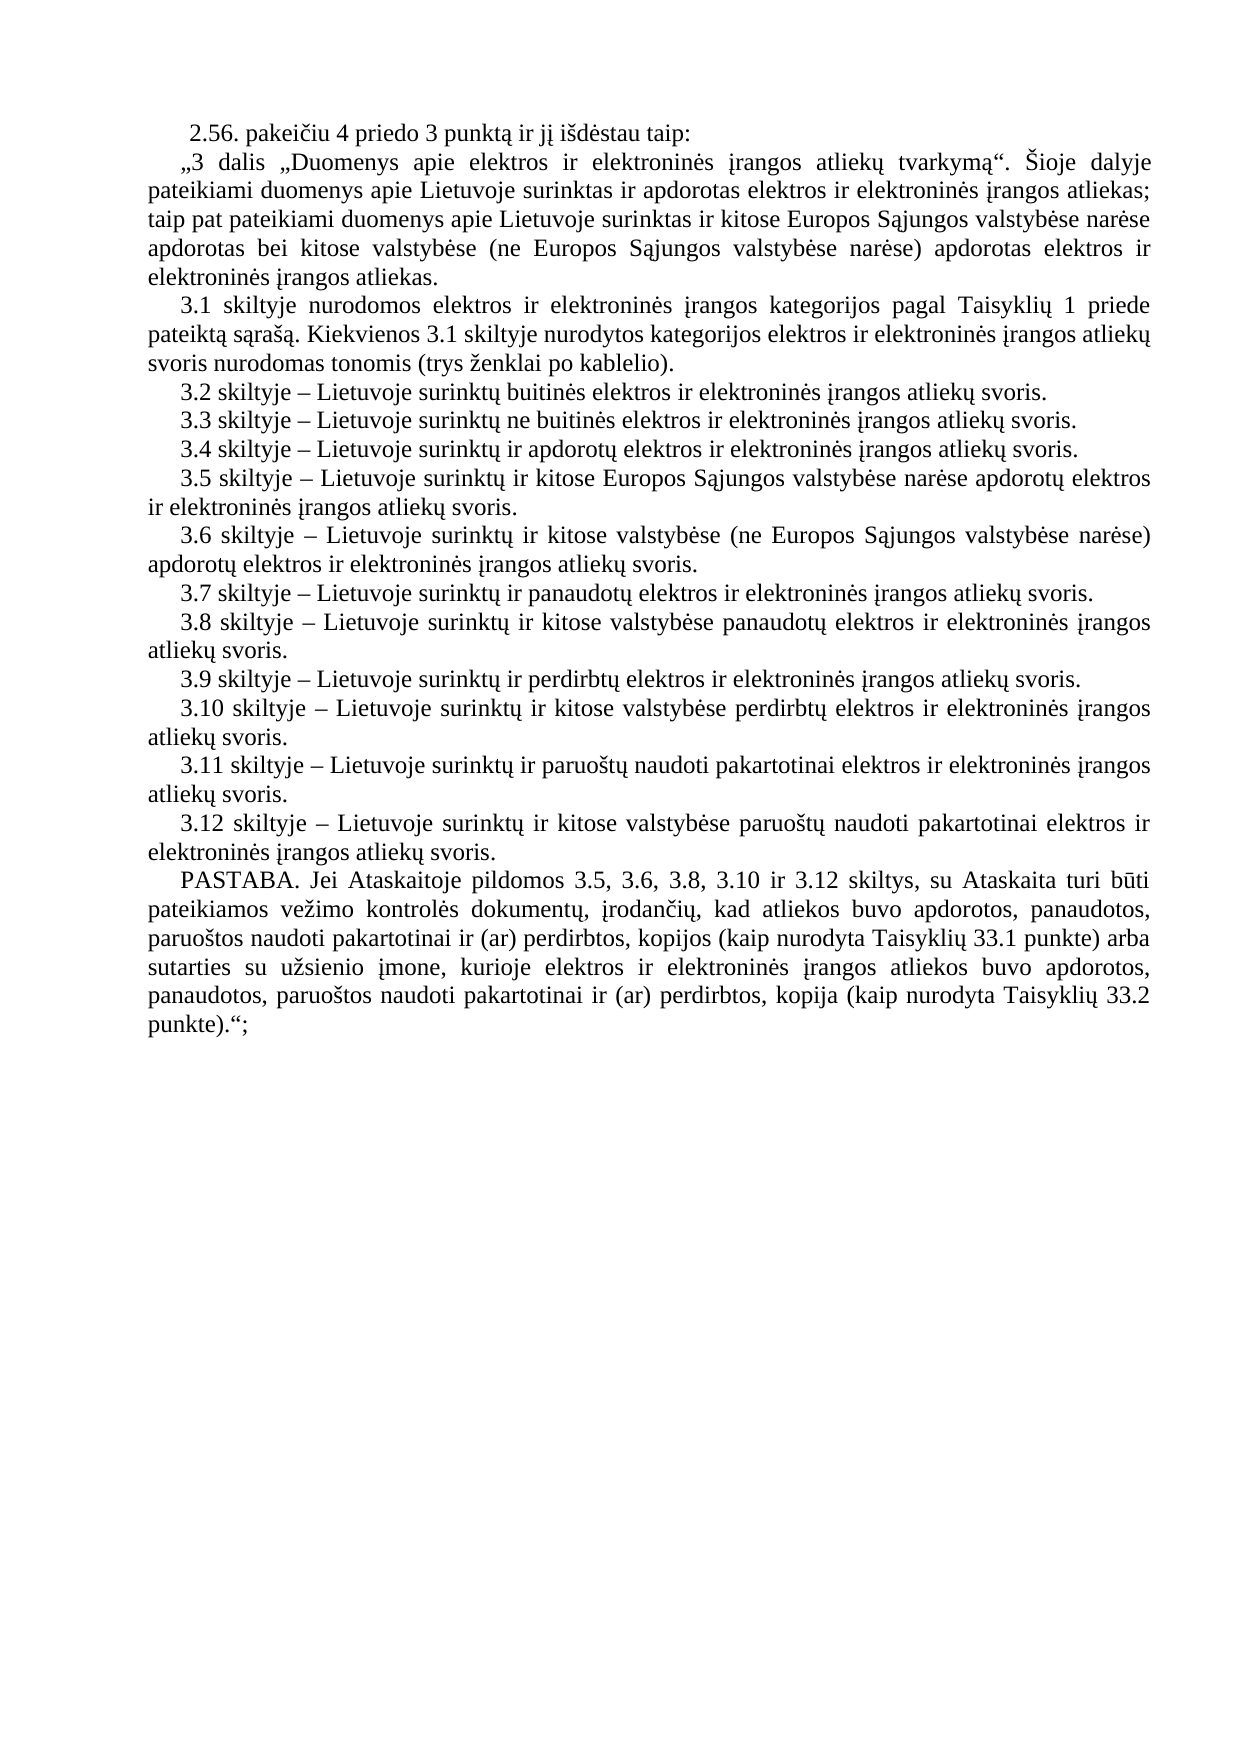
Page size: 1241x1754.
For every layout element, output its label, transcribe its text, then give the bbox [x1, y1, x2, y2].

text 3.1 skiltyje nurodomos elektros ir elektroninės įrangos kategorijos pagal Taisyklių 1 priede pateiktą sąrašą. Kiekvienos 3.1 skiltyje nurodytos kategorijos elektros ir elektroninės įrangos atliekų svoris nurodomas tonomis (trys ženklai po kablelio). [148, 291, 1152, 377]
text 3.10 skiltyje – Lietuvoje surinktų ir kitose valstybėse perdirbtų elektros ir elektroninės įrangos atliekų svoris. [148, 693, 1152, 751]
text 3.8 skiltyje – Lietuvoje surinktų ir kitose valstybėse panaudotų elektros ir elektroninės įrangos atliekų svoris. [148, 607, 1152, 664]
text 3.5 skiltyje – Lietuvoje surinktų ir kitose Europos Sąjungos valstybėse narėse apdorotų elektros ir elektroninės įrangos atliekų svoris. [148, 463, 1152, 521]
text PASTABA. Jei Ataskaitoje pildomos 3.5, 3.6, 3.8, 3.10 ir 3.12 skiltys, su Ataskaita turi būti pateikiamos vežimo kontrolės dokumentų, įrodančių, kad atliekos buvo apdorotos, panaudotos, paruoštos naudoti pakartotinai ir (ar) perdirbtos, kopijos (kaip nurodyta Taisyklių 33.1 punkte) arba sutarties su užsienio įmone, kurioje elektros ir elektroninės įrangos atliekos buvo apdorotos, panaudotos, paruoštos naudoti pakartotinai ir (ar) perdirbtos, kopija (kaip nurodyta Taisyklių 33.2 punkte).“; [148, 866, 1152, 1038]
text 3.12 skiltyje – Lietuvoje surinktų ir kitose valstybėse paruoštų naudoti pakartotinai elektros ir elektroninės įrangos atliekų svoris. [148, 808, 1152, 866]
text 3.9 skiltyje – Lietuvoje surinktų ir perdirbtų elektros ir elektroninės įrangos atliekų svoris. [148, 664, 1152, 693]
text 3.7 skiltyje – Lietuvoje surinktų ir panaudotų elektros ir elektroninės įrangos atliekų svoris. [148, 578, 1152, 607]
text 3.2 skiltyje – Lietuvoje surinktų buitinės elektros ir elektroninės įrangos atliekų svoris. [148, 377, 1152, 406]
text 3.3 skiltyje – Lietuvoje surinktų ne buitinės elektros ir elektroninės įrangos atliekų svoris. [148, 406, 1152, 434]
text 3.6 skiltyje – Lietuvoje surinktų ir kitose valstybėse (ne Europos Sąjungos valstybėse narėse) apdorotų elektros ir elektroninės įrangos atliekų svoris. [148, 521, 1152, 578]
text 2.56. pakeičiu 4 priedo 3 punktą ir jį išdėstau taip: [148, 118, 1152, 147]
text 3.11 skiltyje – Lietuvoje surinktų ir paruoštų naudoti pakartotinai elektros ir elektroninės įrangos atliekų svoris. [148, 751, 1152, 808]
text „3 dalis „Duomenys apie elektros ir elektroninės įrangos atliekų tvarkymą“. Šioje dalyje pateikiami duomenys apie Lietuvoje surinktas ir apdorotas elektros ir elektroninės įrangos atliekas; taip pat pateikiami duomenys apie Lietuvoje surinktas ir kitose Europos Sąjungos valstybėse narėse apdorotas bei kitose valstybėse (ne Europos Sąjungos valstybėse narėse) apdorotas elektros ir elektroninės įrangos atliekas. [148, 147, 1152, 291]
text 3.4 skiltyje – Lietuvoje surinktų ir apdorotų elektros ir elektroninės įrangos atliekų svoris. [148, 434, 1152, 463]
